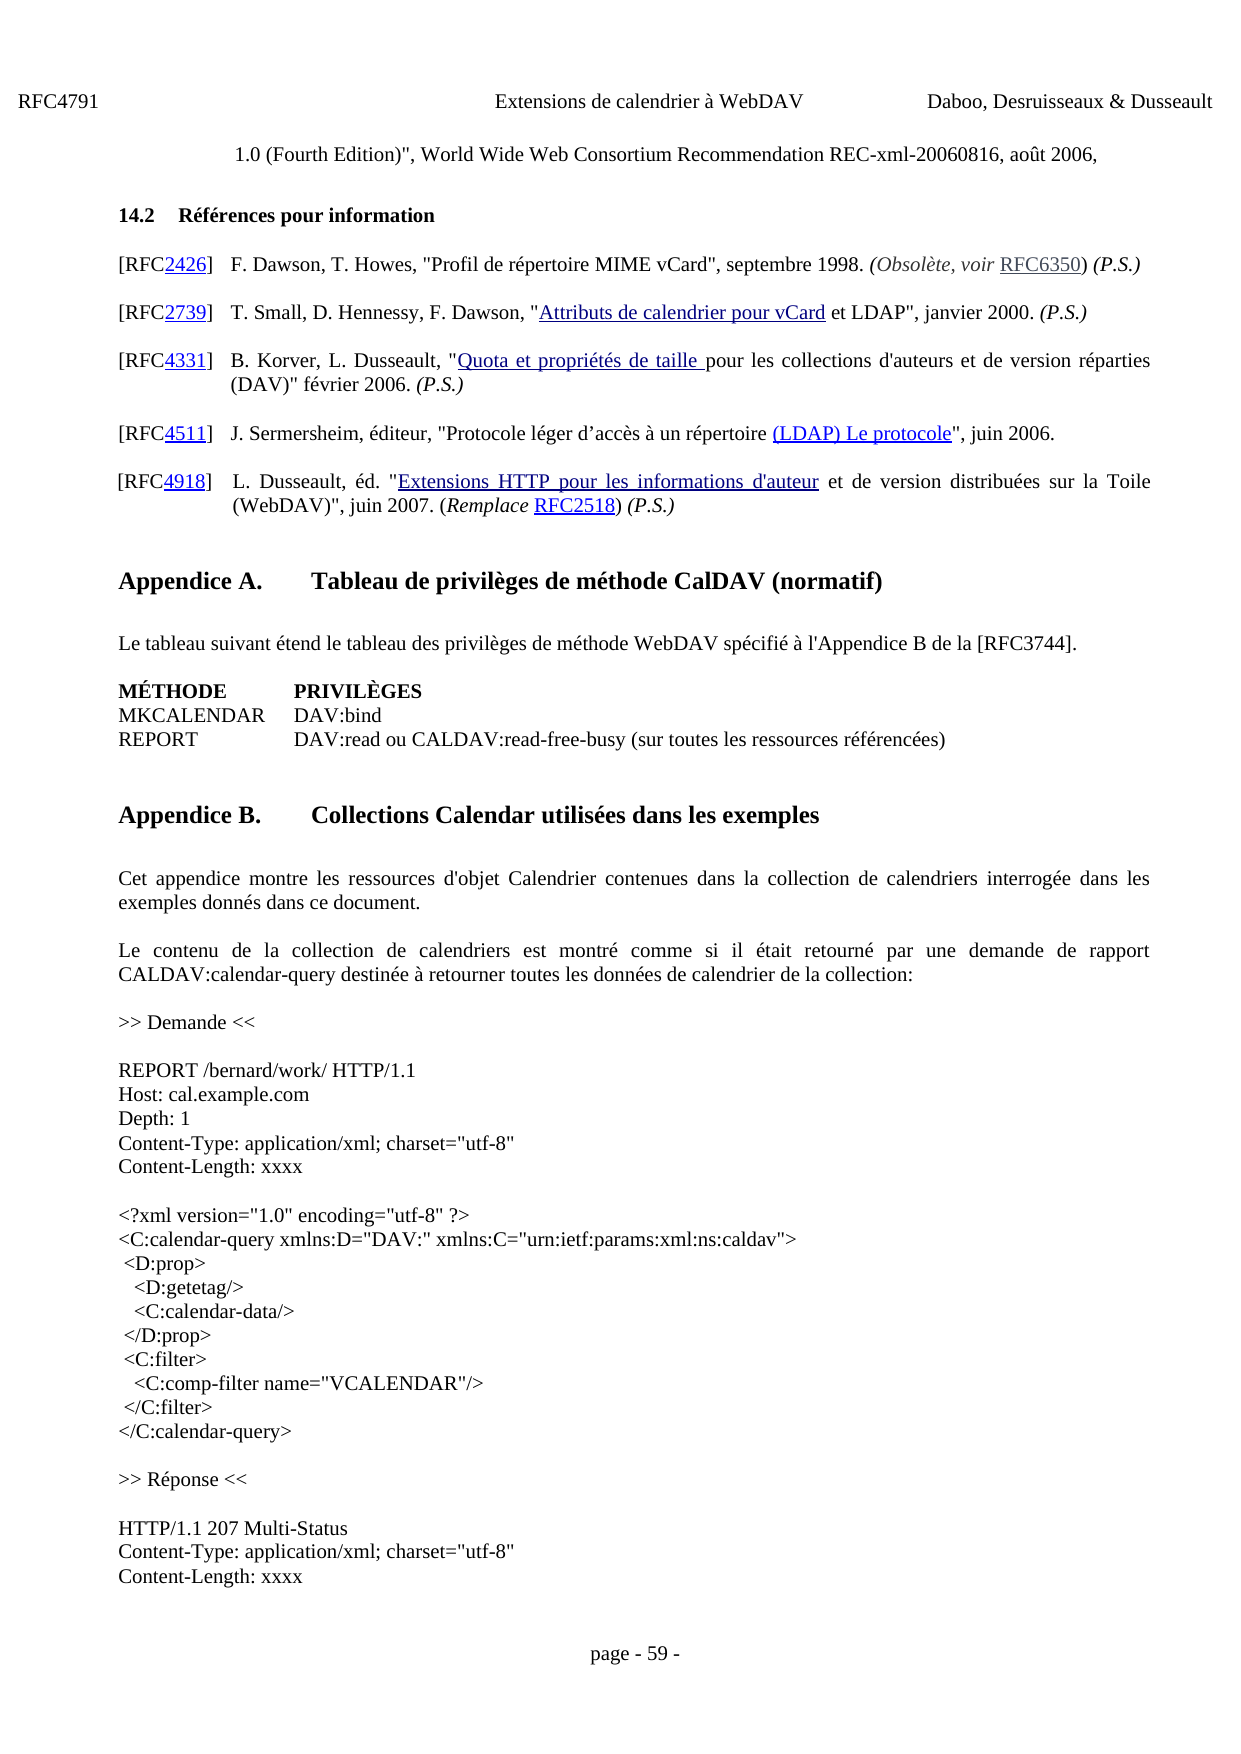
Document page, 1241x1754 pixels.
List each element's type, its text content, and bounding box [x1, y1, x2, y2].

subtitle Appendice B. Collections Calendar utilisées dans les exemples [118, 800, 1152, 829]
text MKCALENDAR DAV:bind [118, 703, 1152, 727]
text Le tableau suivant étend le tableau des privilèges de méthode WebDAV spécifié à l'Appendice B de la [RFC3744]. [118, 631, 1152, 655]
text </C:filter> [118, 1395, 1152, 1419]
text Cet appendice montre les ressources d'objet Calendrier contenues dans la collection de calendriers interrogée dans les exemples donnés dans ce document. [118, 866, 1152, 914]
text [RFC4511] J. Sermersheim, éditeur, "Protocole léger d’accès à un répertoire (LDAP) Le protocole", juin 2006. [118, 420, 1152, 444]
subtitle Appendice A. Tableau de privilèges de méthode CalDAV (normatif) [118, 566, 1152, 594]
text [RFC4331] B. Korver, L. Dusseault, "Quota et propriétés de taille pour les collections d'auteurs et de version réparties (DAV)" février 2006. (P.S.) [118, 348, 1152, 396]
text 1.0 (Fourth Edition)", World Wide Web Consortium Recommendation REC-xml-20060816, août 2006, [119, 142, 1152, 166]
text REPORT /bernard/work/ HTTP/1.1 [118, 1058, 1152, 1082]
text MÉTHODE PRIVILÈGES [118, 679, 1152, 703]
text [RFC2426] F. Dawson, T. Howes, "Profil de répertoire MIME vCard", septembre 1998. (Obsolète, voir RFC6350) (P.S.) [118, 252, 1152, 276]
text >> Réponse << [118, 1467, 1152, 1491]
subtitle 14.2 Références pour information [118, 203, 1152, 227]
text >> Demande << [118, 1010, 1152, 1034]
text REPORT DAV:read ou CALDAV:read-free-busy (sur toutes les ressources référencées) [118, 727, 1152, 751]
text <D:prop> [118, 1251, 1152, 1275]
text </C:calendar-query> [118, 1419, 1152, 1443]
text <C:filter> [118, 1347, 1152, 1371]
text <D:getetag/> [118, 1275, 1152, 1299]
text [RFC2739] T. Small, D. Hennessy, F. Dawson, "Attributs de calendrier pour vCard et LDAP", janvier 2000. (P.S.) [118, 300, 1152, 324]
text Content-Type: application/xml; charset="utf-8" [118, 1130, 1152, 1154]
text Depth: 1 [118, 1106, 1152, 1130]
text <C:calendar-query xmlns:D="DAV:" xmlns:C="urn:ietf:params:xml:ns:caldav"> [118, 1227, 1152, 1251]
text Host: cal.example.com [118, 1082, 1152, 1106]
text <C:comp-filter name="VCALENDAR"/> [118, 1371, 1152, 1395]
text HTTP/1.1 207 Multi-Status [118, 1515, 1152, 1539]
text Content-Length: xxxx [118, 1563, 1152, 1588]
text Content-Type: application/xml; charset="utf-8" [118, 1539, 1152, 1563]
text Content-Length: xxxx [118, 1154, 1152, 1178]
text Le contenu de la collection de calendriers est montré comme si il était retourné par une demande de rapport CALDAV:calendar-query destinée à retourner toutes les données de calendrier de la collection: [118, 938, 1152, 986]
text </D:prop> [118, 1323, 1152, 1347]
text [RFC4918] L. Dusseault, éd. "Extensions HTTP pour les informations d'auteur et de version distribuées sur la Toile (WebDAV)", juin 2007. (Remplace RFC2518) (P.S.) [117, 468, 1152, 517]
text <C:calendar-data/> [118, 1299, 1152, 1323]
text <?xml version="1.0" encoding="utf-8" ?> [118, 1203, 1152, 1227]
